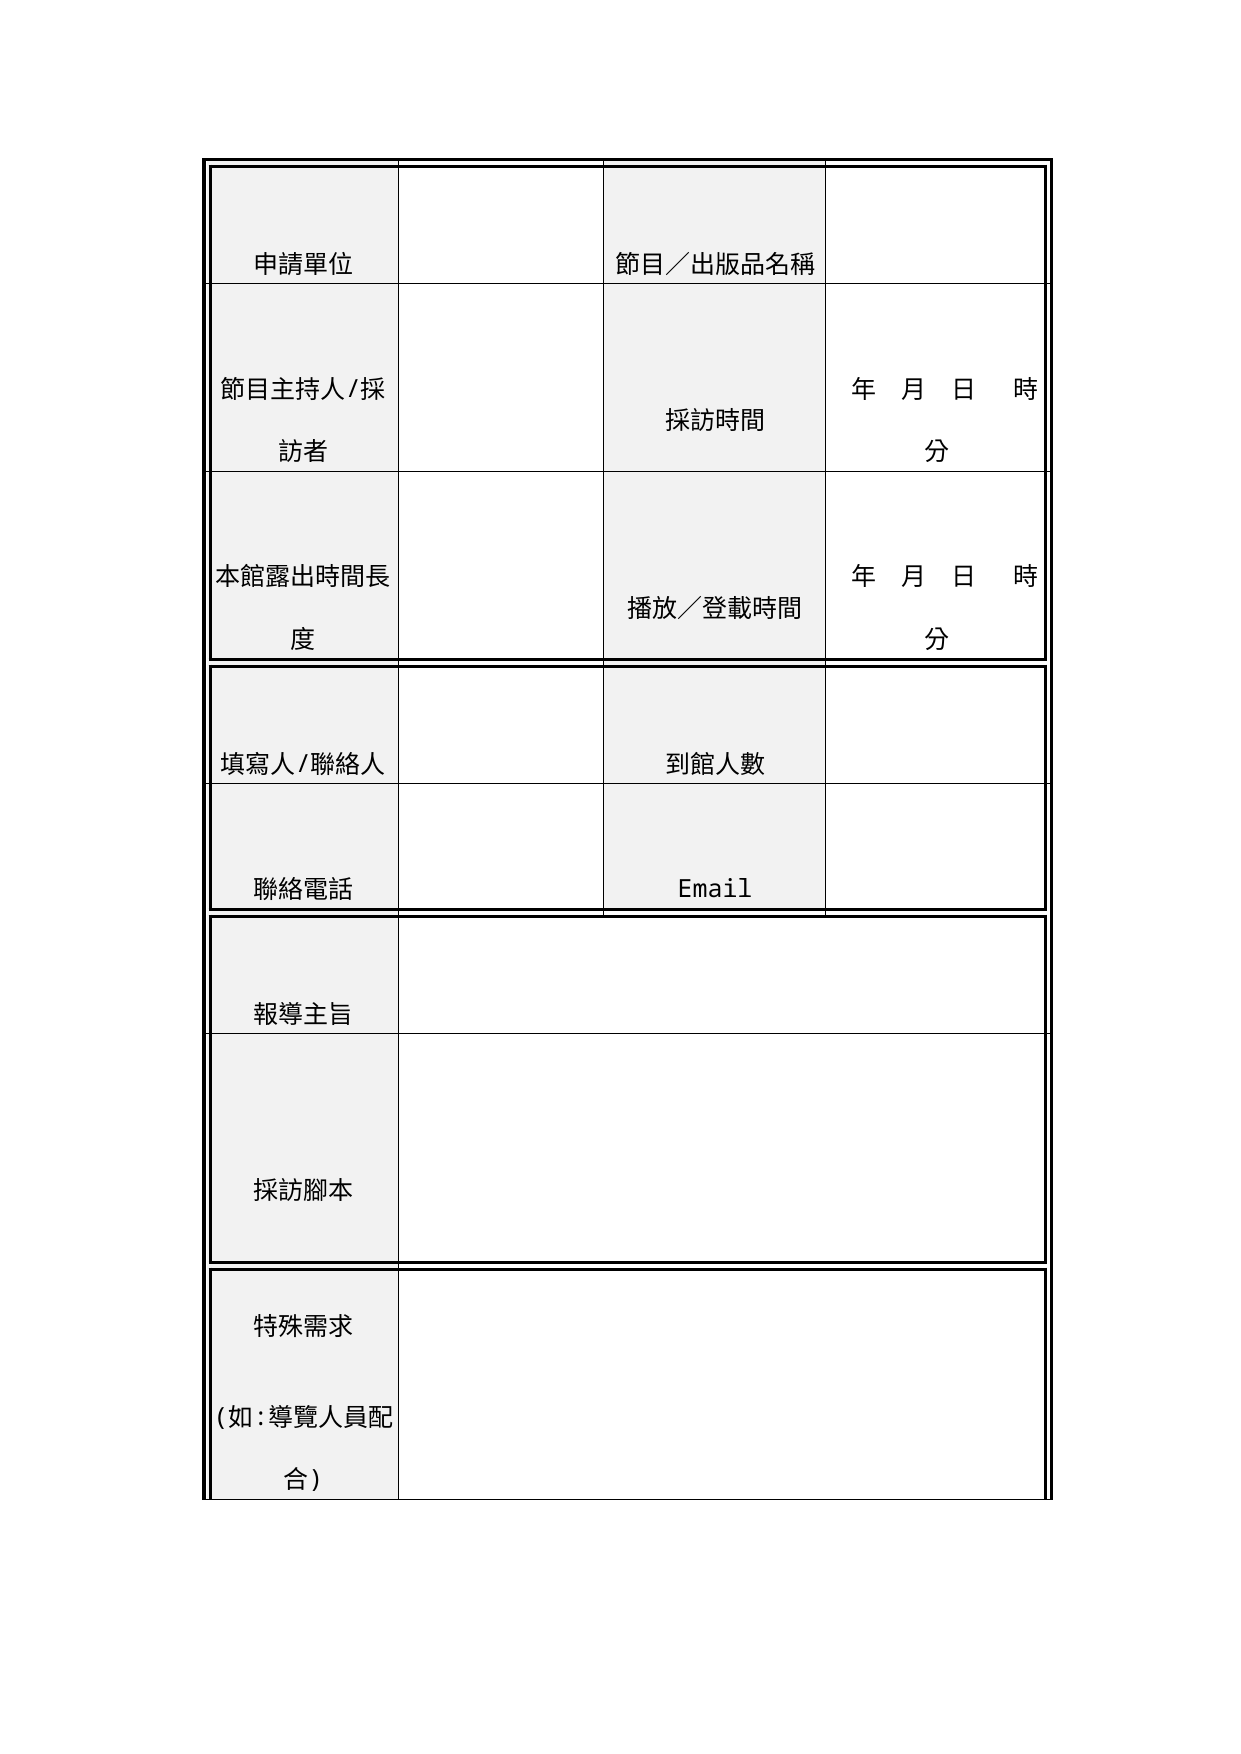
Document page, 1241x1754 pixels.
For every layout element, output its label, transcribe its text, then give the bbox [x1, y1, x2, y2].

table_cell 採訪腳本 [212, 1034, 398, 1261]
table_header [604, 161, 825, 165]
table_cell [604, 911, 825, 915]
table_cell 聯絡電話 [212, 784, 398, 908]
table_header [826, 168, 1044, 283]
table_cell 填寫人/聯絡人 [207, 658, 398, 783]
table_cell [826, 658, 1049, 783]
table_cell [399, 1034, 1044, 1261]
table_cell 特殊需求 (如:導覽人員配合) [207, 1261, 398, 1499]
table_cell [826, 908, 1049, 1033]
table_cell Email [604, 784, 825, 908]
table_cell 播放／登載時間 [604, 472, 825, 658]
table_header [399, 161, 603, 165]
table_cell [604, 661, 825, 665]
table_cell [399, 472, 603, 658]
table_header [826, 161, 1049, 283]
table_cell [399, 1271, 1044, 1499]
table_cell [399, 911, 603, 915]
table_cell 本館露出時間長度 [212, 472, 398, 658]
table_cell 採訪時間 [604, 284, 825, 471]
table_cell [399, 668, 603, 783]
table_cell [399, 284, 603, 471]
table_cell [399, 661, 603, 665]
table_cell 年 月 日 時 分 [826, 284, 1044, 471]
table_cell 到館人數 [604, 668, 825, 783]
table_cell [399, 1261, 1049, 1499]
table_header 節目／出版品名稱 [604, 168, 825, 283]
table_cell 報導主旨 [207, 908, 398, 1033]
table_cell [399, 918, 1044, 1033]
table_cell [826, 668, 1044, 783]
table_cell 節目主持人/採訪者 [212, 284, 398, 471]
table_header [399, 168, 603, 283]
table_cell [399, 784, 603, 908]
table_cell 年 月 日 時 分 [826, 472, 1044, 658]
table_header 申請單位 [207, 161, 398, 283]
table_cell [826, 784, 1044, 908]
